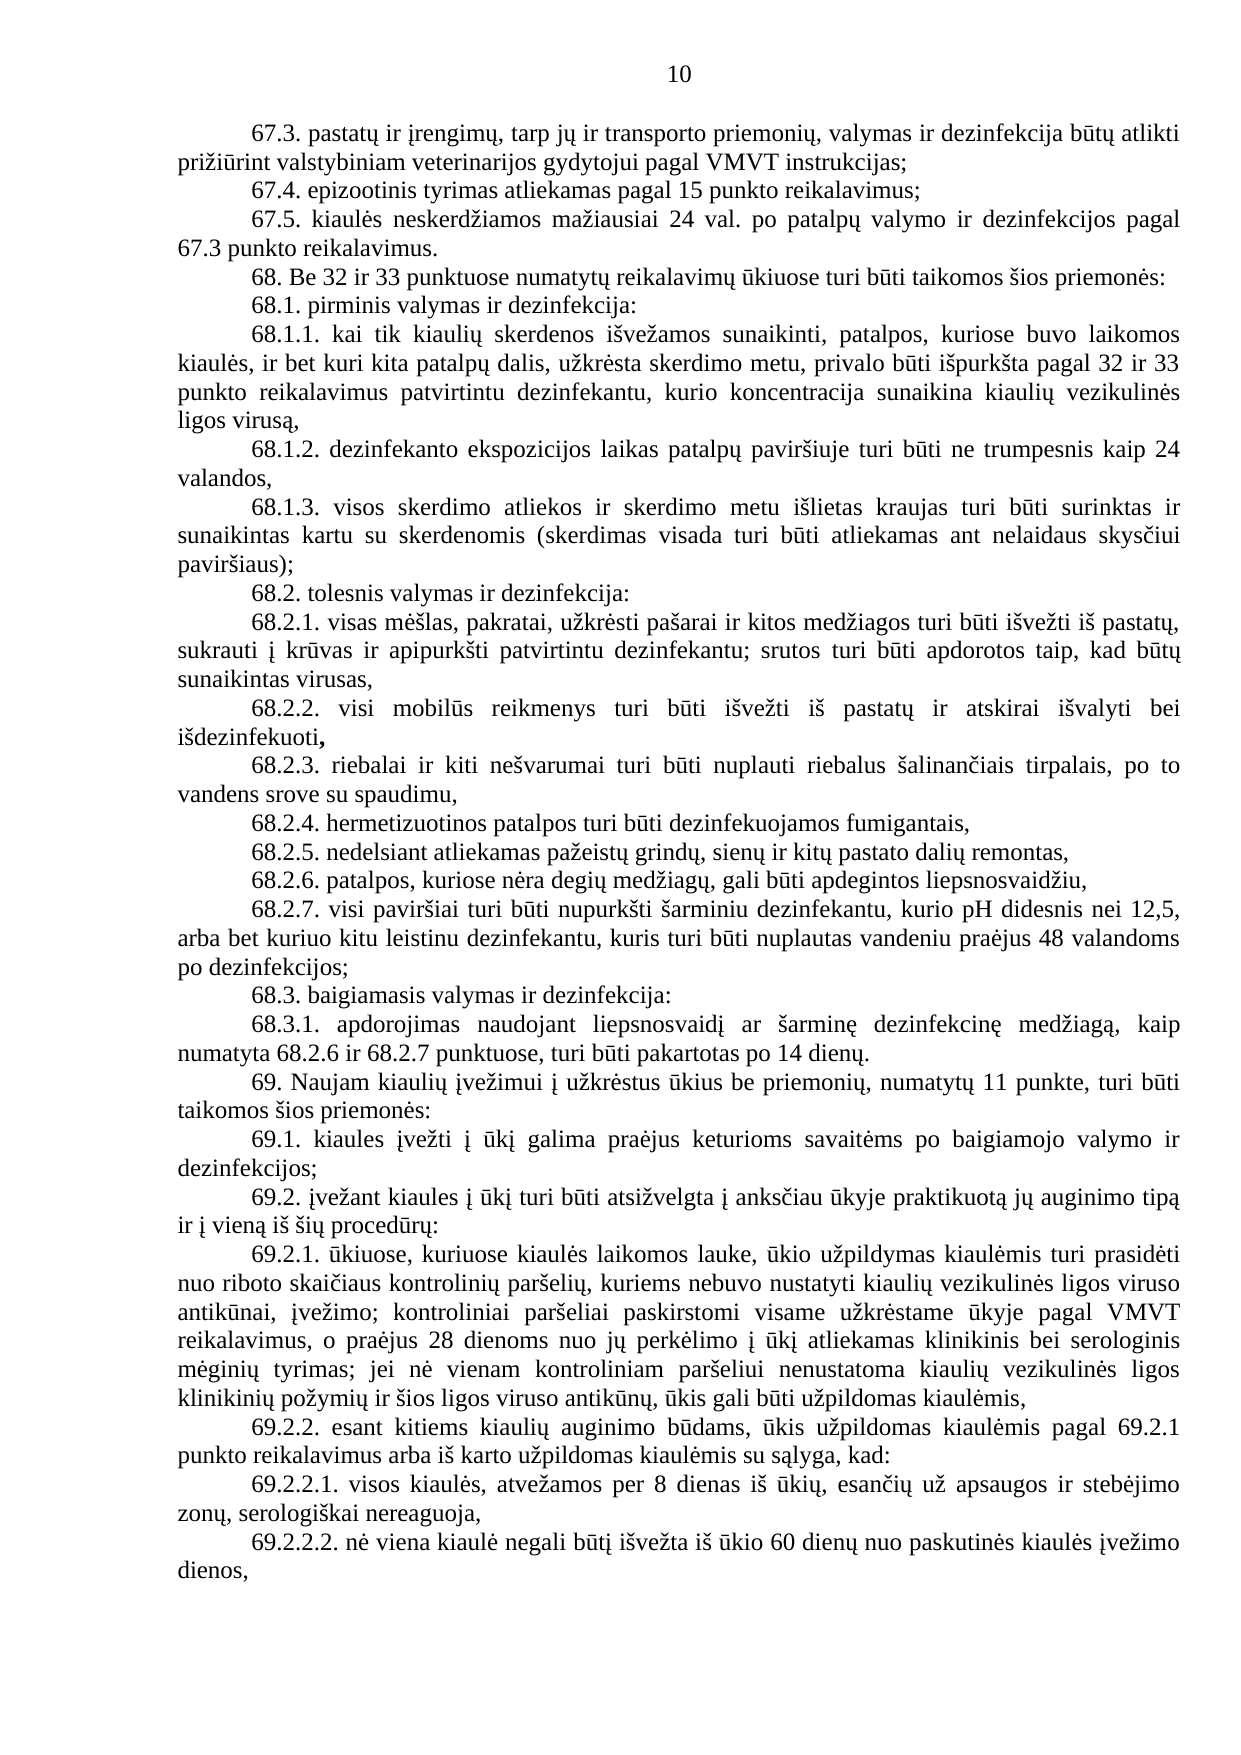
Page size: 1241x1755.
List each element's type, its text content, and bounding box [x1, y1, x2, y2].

text 68.2.2. visi mobilūs reikmenys turi būti išvežti iš pastatų ir atskirai išvalyti bei išdezinfekuoti, [177, 693, 1181, 751]
text 67.3. pastatų ir įrengimų, tarp jų ir transporto priemonių, valymas ir dezinfekcija būtų atlikti prižiūrint valstybiniam veterinarijos gydytojui pagal VMVT instrukcijas; [177, 118, 1181, 176]
text 69.1. kiaules įvežti į ūkį galima praėjus keturioms savaitėms po baigiamojo valymo ir dezinfekcijos; [177, 1124, 1181, 1182]
text 68.1.3. visos skerdimo atliekos ir skerdimo metu išlietas kraujas turi būti surinktas ir sunaikintas kartu su skerdenomis (skerdimas visada turi būti atliekamas ant nelaidaus skysčiui paviršiaus); [177, 492, 1181, 578]
text 67.5. kiaulės neskerdžiamos mažiausiai 24 val. po patalpų valymo ir dezinfekcijos pagal 67.3 punkto reikalavimus. [177, 204, 1181, 262]
text 69.2.2.2. nė viena kiaulė negali būtį išvežta iš ūkio 60 dienų nuo paskutinės kiaulės įvežimo dienos, [177, 1527, 1181, 1584]
text 68.2.3. riebalai ir kiti nešvarumai turi būti nuplauti riebalus šalinančiais tirpalais, po to vandens srove su spaudimu, [177, 751, 1181, 808]
text 68.1.2. dezinfekanto ekspozicijos laikas patalpų paviršiuje turi būti ne trumpesnis kaip 24 valandos, [177, 434, 1181, 492]
text 68.2.7. visi paviršiai turi būti nupurkšti šarminiu dezinfekantu, kurio pH didesnis nei 12,5, arba bet kuriuo kitu leistinu dezinfekantu, kuris turi būti nuplautas vandeniu praėjus 48 valandoms po dezinfekcijos; [177, 894, 1181, 981]
text 68.1.1. kai tik kiaulių skerdenos išvežamos sunaikinti, patalpos, kuriose buvo laikomos kiaulės, ir bet kuri kita patalpų dalis, užkrėsta skerdimo metu, privalo būti išpurkšta pagal 32 ir 33 punkto reikalavimus patvirtintu dezinfekantu, kurio koncentracija sunaikina kiaulių vezikulinės ligos virusą, [177, 319, 1181, 434]
text 68.3.1. apdorojimas naudojant liepsnosvaidį ar šarminę dezinfekcinę medžiagą, kaip numatyta 68.2.6 ir 68.2.7 punktuose, turi būti pakartotas po 14 dienų. [177, 1009, 1181, 1067]
text 67.4. epizootinis tyrimas atliekamas pagal 15 punkto reikalavimus; [177, 176, 1181, 204]
text 68.2. tolesnis valymas ir dezinfekcija: [177, 578, 1181, 607]
text 68.2.1. visas mėšlas, pakratai, užkrėsti pašarai ir kitos medžiagos turi būti išvežti iš pastatų, sukrauti į krūvas ir apipurkšti patvirtintu dezinfekantu; srutos turi būti apdorotos taip, kad būtų sunaikintas virusas, [177, 607, 1181, 693]
text 68.2.5. nedelsiant atliekamas pažeistų grindų, sienų ir kitų pastato dalių remontas, [177, 837, 1181, 866]
text 68.2.4. hermetizuotinos patalpos turi būti dezinfekuojamos fumigantais, [177, 808, 1181, 837]
text 68.2.6. patalpos, kuriose nėra degių medžiagų, gali būti apdegintos liepsnosvaidžiu, [177, 866, 1181, 894]
text 69.2. įvežant kiaules į ūkį turi būti atsižvelgta į anksčiau ūkyje praktikuotą jų auginimo tipą ir į vieną iš šių procedūrų: [177, 1182, 1181, 1239]
text 69.2.1. ūkiuose, kuriuose kiaulės laikomos lauke, ūkio užpildymas kiaulėmis turi prasidėti nuo riboto skaičiaus kontrolinių paršelių, kuriems nebuvo nustatyti kiaulių vezikulinės ligos viruso antikūnai, įvežimo; kontroliniai paršeliai paskirstomi visame užkrėstame ūkyje pagal VMVT reikalavimus, o praėjus 28 dienoms nuo jų perkėlimo į ūkį atliekamas klinikinis bei serologinis mėginių tyrimas; jei nė vienam kontroliniam paršeliui nenustatoma kiaulių vezikulinės ligos klinikinių požymių ir šios ligos viruso antikūnų, ūkis gali būti užpildomas kiaulėmis, [177, 1239, 1181, 1412]
text 69.2.2. esant kitiems kiaulių auginimo būdams, ūkis užpildomas kiaulėmis pagal 69.2.1 punkto reikalavimus arba iš karto užpildomas kiaulėmis su sąlyga, kad: [177, 1412, 1181, 1469]
text 69.2.2.1. visos kiaulės, atvežamos per 8 dienas iš ūkių, esančių už apsaugos ir stebėjimo zonų, serologiškai nereaguoja, [177, 1469, 1181, 1527]
text 68. Be 32 ir 33 punktuose numatytų reikalavimų ūkiuose turi būti taikomos šios priemonės: [177, 262, 1181, 291]
text 68.3. baigiamasis valymas ir dezinfekcija: [177, 981, 1181, 1009]
text 68.1. pirminis valymas ir dezinfekcija: [177, 291, 1181, 319]
text 69. Naujam kiaulių įvežimui į užkrėstus ūkius be priemonių, numatytų 11 punkte, turi būti taikomos šios priemonės: [177, 1067, 1181, 1124]
